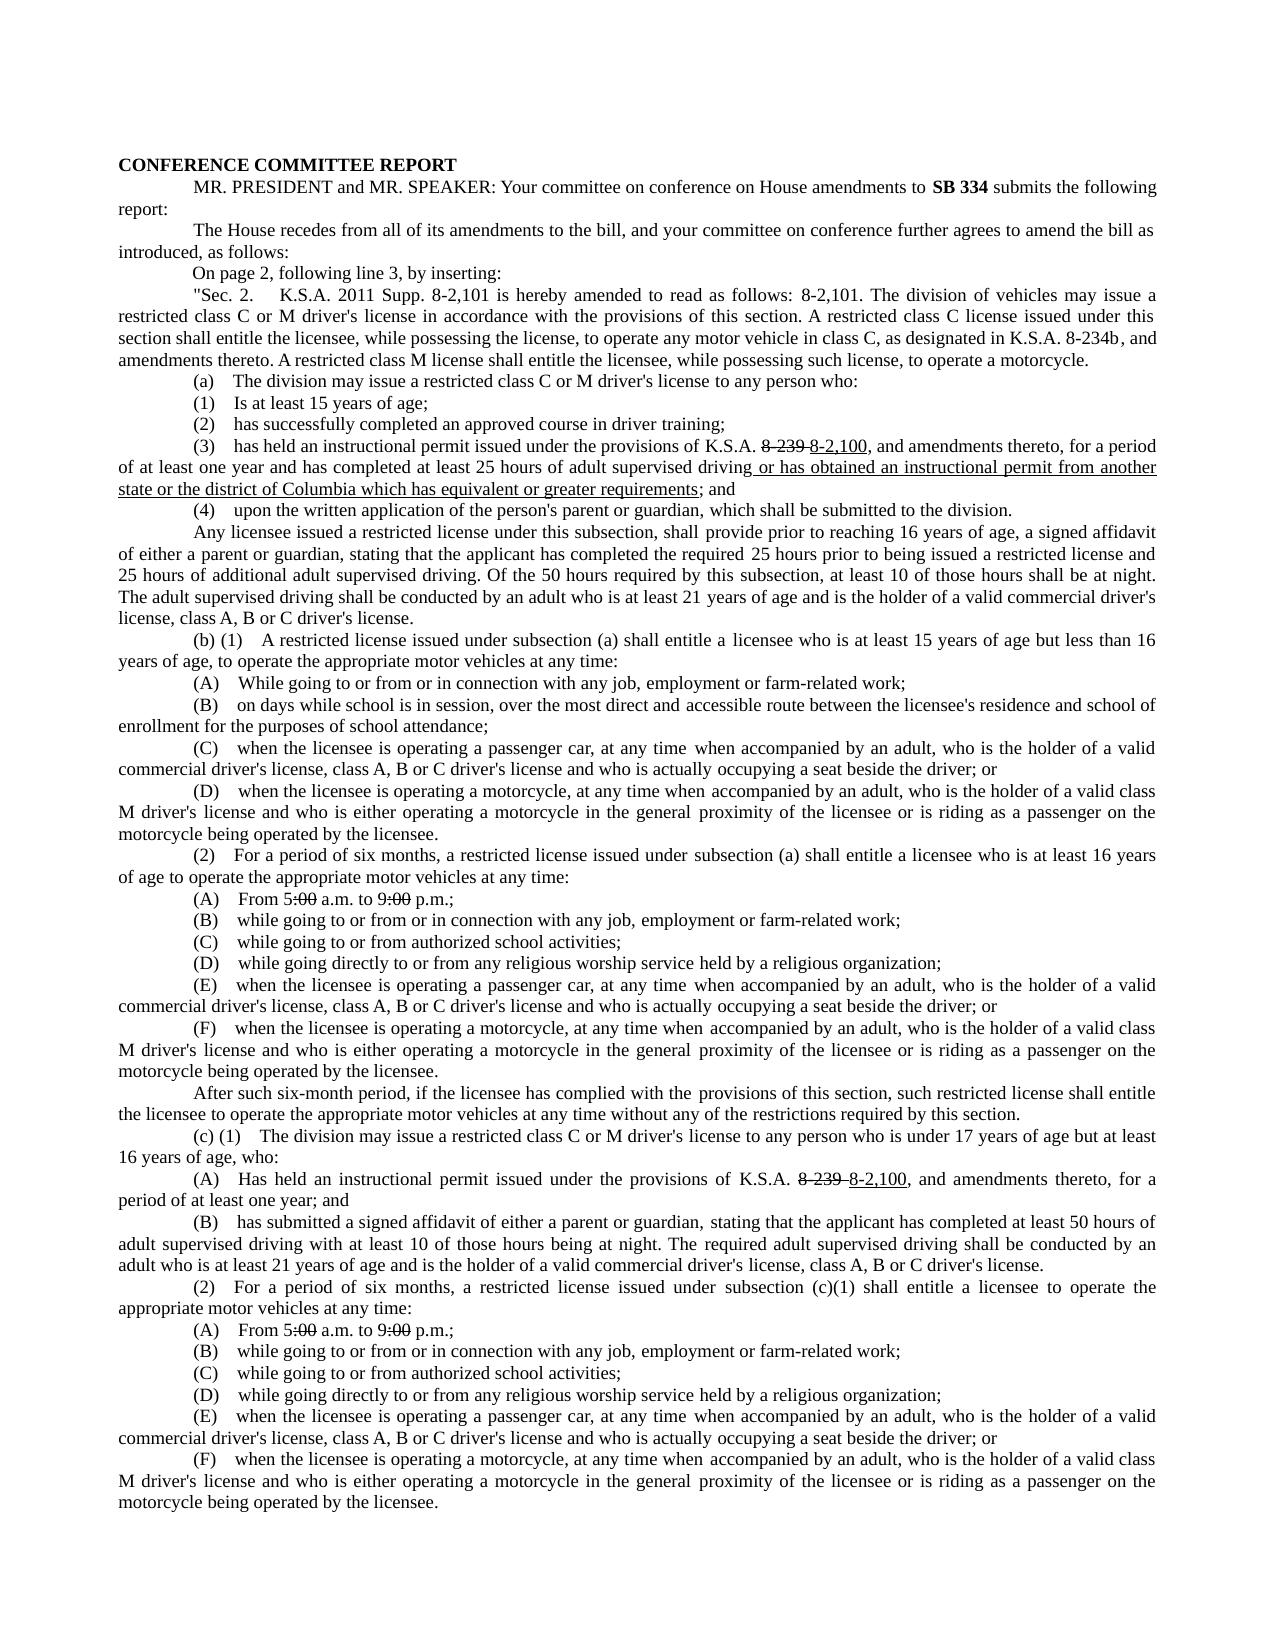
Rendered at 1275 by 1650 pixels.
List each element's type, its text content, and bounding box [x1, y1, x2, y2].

text (D) when the licensee is operating a motorcycle, at any time when accompanied by an adult, who is the holder of a valid class M driver's license and who is either operating a motorcycle in the general proximity of the licensee or is riding as a passenger on the motorcycle being operated by the licensee. [118, 780, 1157, 844]
text After such six-month period, if the licensee has complied with the provisions of this section, such restricted license shall entitle the licensee to operate the appropriate motor vehicles at any time without any of the restrictions required by this section. [118, 1082, 1157, 1125]
text MR. PRESIDENT and MR. SPEAKER: Your committee on conference on House amendments to SB 334 submits the following report: [118, 176, 1157, 219]
text (a) The division may issue a restricted class C or M driver's license to any person who: [118, 370, 1157, 392]
text (B) while going to or from or in connection with any job, employment or farm-related work; [118, 909, 1157, 931]
text CONFERENCE COMMITTEE REPORT [118, 154, 1157, 176]
text On page 2, following line 3, by inserting: [118, 262, 1157, 284]
text (D) while going directly to or from any religious worship service held by a religious organization; [118, 1383, 1157, 1405]
text (F) when the licensee is operating a motorcycle, at any time when accompanied by an adult, who is the holder of a valid class M driver's license and who is either operating a motorcycle in the general proximity of the licensee or is riding as a passenger on the motorcycle being operated by the licensee. [118, 1017, 1157, 1082]
text (2) For a period of six months, a restricted license issued under subsection (c)(1) shall entitle a licensee to operate the appropriate motor vehicles at any time: [118, 1276, 1157, 1319]
text (c) (1) The division may issue a restricted class C or M driver's license to any person who is under 17 years of age but at least 16 years of age, who: [118, 1125, 1157, 1168]
text (B) while going to or from or in connection with any job, employment or farm-related work; [118, 1340, 1157, 1362]
text (D) while going directly to or from any religious worship service held by a religious organization; [118, 952, 1157, 974]
text The House recedes from all of its amendments to the bill, and your committee on conference further agrees to amend the bill as introduced, as follows: [118, 219, 1157, 262]
text (1) Is at least 15 years of age; [118, 392, 1157, 413]
text (A) From 5:00 a.m. to 9:00 p.m.; [118, 1319, 1157, 1340]
text (A) Has held an instructional permit issued under the provisions of K.S.A. 8-239 8-2,100, and amendments thereto, for a period of at least one year; and [118, 1168, 1157, 1211]
text (A) While going to or from or in connection with any job, employment or farm-related work; [118, 672, 1157, 693]
text (E) when the licensee is operating a passenger car, at any time when accompanied by an adult, who is the holder of a valid commercial driver's license, class A, B or C driver's license and who is actually occupying a seat beside the driver; or [118, 974, 1157, 1017]
text (B) has submitted a signed affidavit of either a parent or guardian, stating that the applicant has completed at least 50 hours of adult supervised driving with at least 10 of those hours being at night. The required adult supervised driving shall be conducted by an adult who is at least 21 years of age and is the holder of a valid commercial driver's license, class A, B or C driver's license. [118, 1211, 1157, 1276]
text Any licensee issued a restricted license under this subsection, shall provide prior to reaching 16 years of age, a signed affidavit of either a parent or guardian, stating that the applicant has completed the required 25 hours prior to being issued a restricted license and 25 hours of additional adult supervised driving. Of the 50 hours required by this subsection, at least 10 of those hours shall be at night. The adult supervised driving shall be conducted by an adult who is at least 21 years of age and is the holder of a valid commercial driver's license, class A, B or C driver's license. [118, 521, 1157, 629]
text (3) has held an instructional permit issued under the provisions of K.S.A. 8-239 8-2,100, and amendments thereto, for a period of at least one year and has completed at least 25 hours of adult supervised driving or has obtained an instructional permit from another state or the district of Columbia which has equivalent or greater requirements; and [118, 435, 1157, 499]
text (C) when the licensee is operating a passenger car, at any time when accompanied by an adult, who is the holder of a valid commercial driver's license, class A, B or C driver's license and who is actually occupying a seat beside the driver; or [118, 737, 1157, 780]
text (4) upon the written application of the person's parent or guardian, which shall be submitted to the division. [118, 499, 1157, 521]
text (C) while going to or from authorized school activities; [118, 931, 1157, 952]
text (2) has successfully completed an approved course in driver training; [118, 413, 1157, 435]
text (C) while going to or from authorized school activities; [118, 1362, 1157, 1383]
text (F) when the licensee is operating a motorcycle, at any time when accompanied by an adult, who is the holder of a valid class M driver's license and who is either operating a motorcycle in the general proximity of the licensee or is riding as a passenger on the motorcycle being operated by the licensee. [118, 1448, 1157, 1513]
text (E) when the licensee is operating a passenger car, at any time when accompanied by an adult, who is the holder of a valid commercial driver's license, class A, B or C driver's license and who is actually occupying a seat beside the driver; or [118, 1405, 1157, 1448]
text (A) From 5:00 a.m. to 9:00 p.m.; [118, 887, 1157, 909]
text (2) For a period of six months, a restricted license issued under subsection (a) shall entitle a licensee who is at least 16 years of age to operate the appropriate motor vehicles at any time: [118, 844, 1157, 887]
text (b) (1) A restricted license issued under subsection (a) shall entitle a licensee who is at least 15 years of age but less than 16 years of age, to operate the appropriate motor vehicles at any time: [118, 629, 1157, 672]
text (B) on days while school is in session, over the most direct and accessible route between the licensee's residence and school of enrollment for the purposes of school attendance; [118, 693, 1157, 737]
text "Sec. 2. K.S.A. 2011 Supp. 8-2,101 is hereby amended to read as follows: 8-2,101. The division of vehicles may issue a restricted class C or M driver's license in accordance with the provisions of this section. A restricted class C license issued under this section shall entitle the licensee, while possessing the license, to operate any motor vehicle in class C, as designated in K.S.A. 8-234b, and amendments thereto. A restricted class M license shall entitle the licensee, while possessing such license, to operate a motorcycle. [118, 284, 1157, 370]
